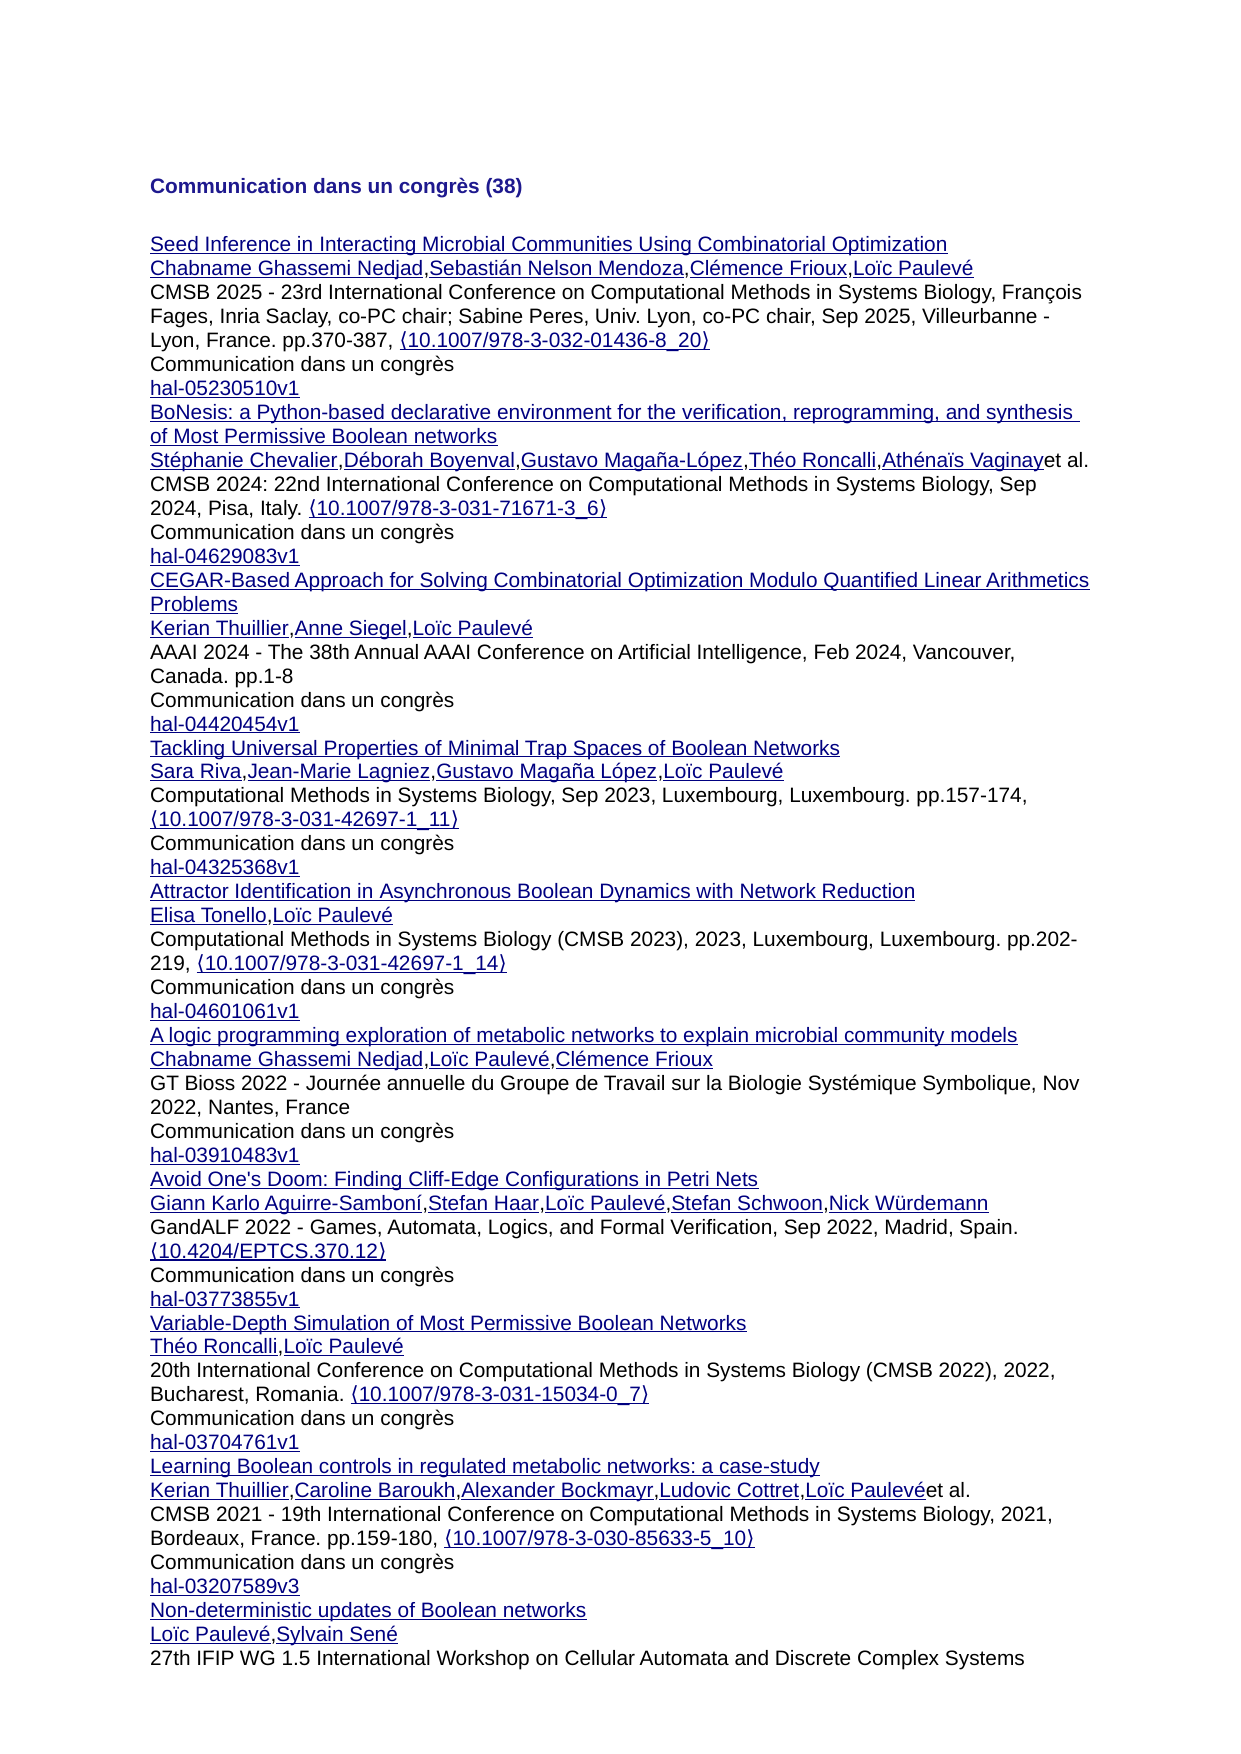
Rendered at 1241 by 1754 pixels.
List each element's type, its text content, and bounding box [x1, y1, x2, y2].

subtitle Communication dans un congrès (38) [150, 174, 1090, 198]
table_cell BoNesis: a Python-based declarative environment for the verification, reprogramming, and synthesis of Most Permissive Boolean networks Stéphanie Chevalier,Déborah Boyenval,Gustavo Magaña-López,Théo Roncalli,Athénaïs Vaginayet al. CMSB 2024: 22nd International Conference on Computational Methods in Systems Biology, Sep 2024, Pisa, Italy. ⟨10.1007/978-3-031-71671-3_6⟩ Communication dans un congrès hal-04629083v1 [150, 400, 1090, 568]
table_cell Learning Boolean controls in regulated metabolic networks: a case-study Kerian Thuillier,Caroline Baroukh,Alexander Bockmayr,Ludovic Cottret,Loïc Paulevéet al. CMSB 2021 - 19th International Conference on Computational Methods in Systems Biology, 2021, Bordeaux, France. pp.159-180, ⟨10.1007/978-3-030-85633-5_10⟩ Communication dans un congrès hal-03207589v3 [150, 1454, 1090, 1598]
table_cell CEGAR-Based Approach for Solving Combinatorial Optimization Modulo Quantified Linear Arithmetics [150, 568, 1090, 589]
table_cell Avoid One's Doom: Finding Cliff-Edge Configurations in Petri Nets Giann Karlo Aguirre-Samboní,Stefan Haar,Loïc Paulevé,Stefan Schwoon,Nick Würdemann GandALF 2022 - Games, Automata, Logics, and Formal Verification, Sep 2022, Madrid, Spain. ⟨10.4204/EPTCS.370.12⟩ Communication dans un congrès hal-03773855v1 [150, 1167, 1090, 1310]
table_cell Attractor Identification in Asynchronous Boolean Dynamics with Network Reduction Elisa Tonello,Loïc Paulevé Computational Methods in Systems Biology (CMSB 2023), 2023, Luxembourg, Luxembourg. pp.202-219, ⟨10.1007/978-3-031-42697-1_14⟩ Communication dans un congrès hal-04601061v1 [150, 879, 1090, 1023]
table_cell Problems Kerian Thuillier,Anne Siegel,Loïc Paulevé AAAI 2024 - The 38th Annual AAAI Conference on Artificial Intelligence, Feb 2024, Vancouver, Canada. pp.1-8 Communication dans un congrès hal-04420454v1 [150, 590, 1090, 735]
table_cell Non-deterministic updates of Boolean networks Loïc Paulevé,Sylvain Sené 27th IFIP WG 1.5 International Workshop on Cellular Automata and Discrete Complex Systems [150, 1598, 1090, 1670]
table_cell A logic programming exploration of metabolic networks to explain microbial community models Chabname Ghassemi Nedjad,Loïc Paulevé,Clémence Frioux GT Bioss 2022 - Journée annuelle du Groupe de Travail sur la Biologie Systémique Symbolique, Nov 2022, Nantes, France Communication dans un congrès hal-03910483v1 [150, 1023, 1090, 1167]
table_cell Tackling Universal Properties of Minimal Trap Spaces of Boolean Networks Sara Riva,Jean-Marie Lagniez,Gustavo Magaña López,Loïc Paulevé Computational Methods in Systems Biology, Sep 2023, Luxembourg, Luxembourg. pp.157-174, ⟨10.1007/978-3-031-42697-1_11⟩ Communication dans un congrès hal-04325368v1 [150, 735, 1090, 879]
table_cell Variable-Depth Simulation of Most Permissive Boolean Networks Théo Roncalli,Loïc Paulevé 20th International Conference on Computational Methods in Systems Biology (CMSB 2022), 2022, Bucharest, Romania. ⟨10.1007/978-3-031-15034-0_7⟩ Communication dans un congrès hal-03704761v1 [150, 1310, 1090, 1454]
table_header Seed Inference in Interacting Microbial Communities Using Combinatorial Optimization Chabname Ghassemi Nedjad,Sebastián Nelson Mendoza,Clémence Frioux,Loïc Paulevé CMSB 2025 - 23rd International Conference on Computational Methods in Systems Biology, François Fages, Inria Saclay, co-PC chair; Sabine Peres, Univ. Lyon, co-PC chair, Sep 2025, Villeurbanne - Lyon, France. pp.370-387, ⟨10.1007/978-3-032-01436-8_20⟩ Communication dans un congrès hal-05230510v1 [150, 232, 1090, 400]
